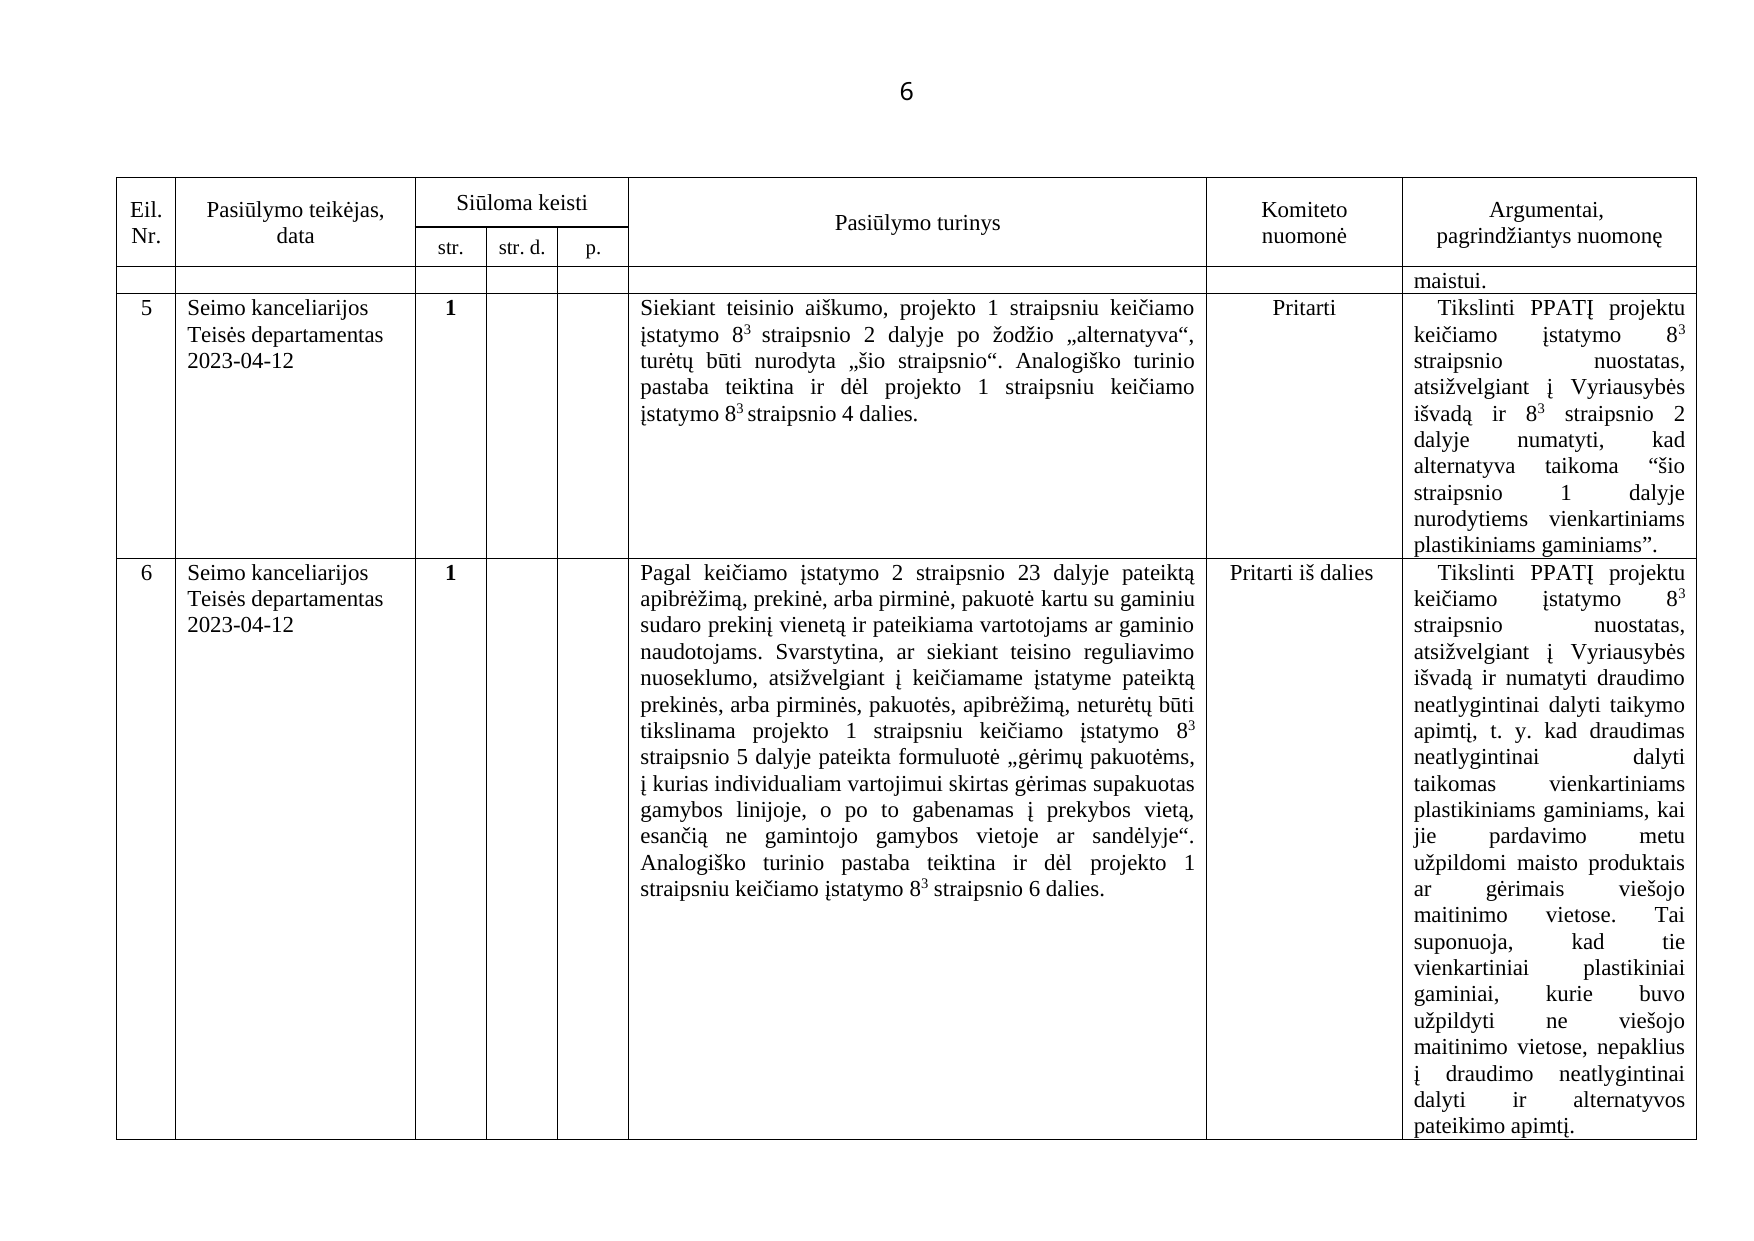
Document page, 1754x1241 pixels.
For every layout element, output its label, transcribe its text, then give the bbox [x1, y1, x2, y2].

table_cell 1 [416, 559, 486, 1139]
table_header Eil. Nr. [117, 178, 175, 266]
table_cell [487, 267, 557, 293]
table_cell str. [416, 228, 486, 266]
table_cell [487, 294, 557, 558]
table_cell [558, 559, 628, 1139]
table_cell [558, 267, 628, 293]
table_cell [416, 267, 486, 293]
table_cell Tikslinti PPATĮ projektu keičiamo įstatymo 83 straipsnio nuostatas, atsižvelgiant į Vyriausybės išvadą ir numatyti draudimo neatlygintinai dalyti taikymo apimtį, t. y. kad draudimas neatlygintinai dalyti taikomas vienkartiniams plastikiniams gaminiams, kai jie pardavimo metu užpildomi maisto produktais ar gėrimais viešojo maitinimo vietose. Tai suponuoja, kad tie vienkartiniai plastikiniai gaminiai, kurie buvo užpildyti ne viešojo maitinimo vietose, nepaklius į draudimo neatlygintinai dalyti ir alternatyvos pateikimo apimtį. [1403, 559, 1696, 1139]
table_cell Pritarti [1207, 294, 1402, 558]
table_cell [487, 559, 557, 1139]
table_cell Seimo kanceliarijos Teisės departamentas 2023-04-12 [176, 559, 415, 1139]
table_cell Seimo kanceliarijos Teisės departamentas 2023-04-12 [176, 294, 415, 558]
table_cell Siekiant teisinio aiškumo, projekto 1 straipsniu keičiamo įstatymo 83 straipsnio 2 dalyje po žodžio „alternatyva“, turėtų būti nurodyta „šio straipsnio“. Analogiško turinio pastaba teiktina ir dėl projekto 1 straipsniu keičiamo įstatymo 83 straipsnio 4 dalies. [629, 294, 1206, 558]
table_cell Pritarti iš dalies [1207, 559, 1402, 1139]
table_cell str. d. [487, 228, 557, 266]
table_cell [176, 267, 415, 293]
table_cell [629, 267, 1206, 293]
table_header Pasiūlymo turinys [629, 178, 1206, 266]
table_cell [558, 294, 628, 558]
table_cell p. [558, 228, 628, 266]
table_header Argumentai, pagrindžiantys nuomonę [1403, 178, 1696, 266]
table_header Siūloma keisti [416, 178, 628, 226]
table_cell Tikslinti PPATĮ projektu keičiamo įstatymo 83 straipsnio nuostatas, atsižvelgiant į Vyriausybės išvadą ir 83 straipsnio 2 dalyje numatyti, kad alternatyva taikoma “šio straipsnio 1 dalyje nurodytiems vienkartiniams plastikiniams gaminiams”. [1403, 294, 1696, 558]
table_cell [117, 267, 175, 293]
table_cell 6 [117, 559, 175, 1139]
table_cell maistui. [1403, 267, 1696, 293]
table_header Pasiūlymo teikėjas, data [176, 178, 415, 266]
table_cell [1207, 267, 1402, 293]
table_header Komiteto nuomonė [1207, 178, 1402, 266]
table_cell Pagal keičiamo įstatymo 2 straipsnio 23 dalyje pateiktą apibrėžimą, prekinė, arba pirminė, pakuotė kartu su gaminiu sudaro prekinį vienetą ir pateikiama vartotojams ar gaminio naudotojams. Svarstytina, ar siekiant teisino reguliavimo nuoseklumo, atsižvelgiant į keičiamame įstatyme pateiktą prekinės, arba pirminės, pakuotės, apibrėžimą, neturėtų būti tikslinama projekto 1 straipsniu keičiamo įstatymo 83 straipsnio 5 dalyje pateikta formuluotė „gėrimų pakuotėms, į kurias individualiam vartojimui skirtas gėrimas supakuotas gamybos linijoje, o po to gabenamas į prekybos vietą, esančią ne gamintojo gamybos vietoje ar sandėlyje“. Analogiško turinio pastaba teiktina ir dėl projekto 1 straipsniu keičiamo įstatymo 83 straipsnio 6 dalies. [629, 559, 1206, 1139]
table_cell 5 [117, 294, 175, 558]
table_cell 1 [416, 294, 486, 558]
